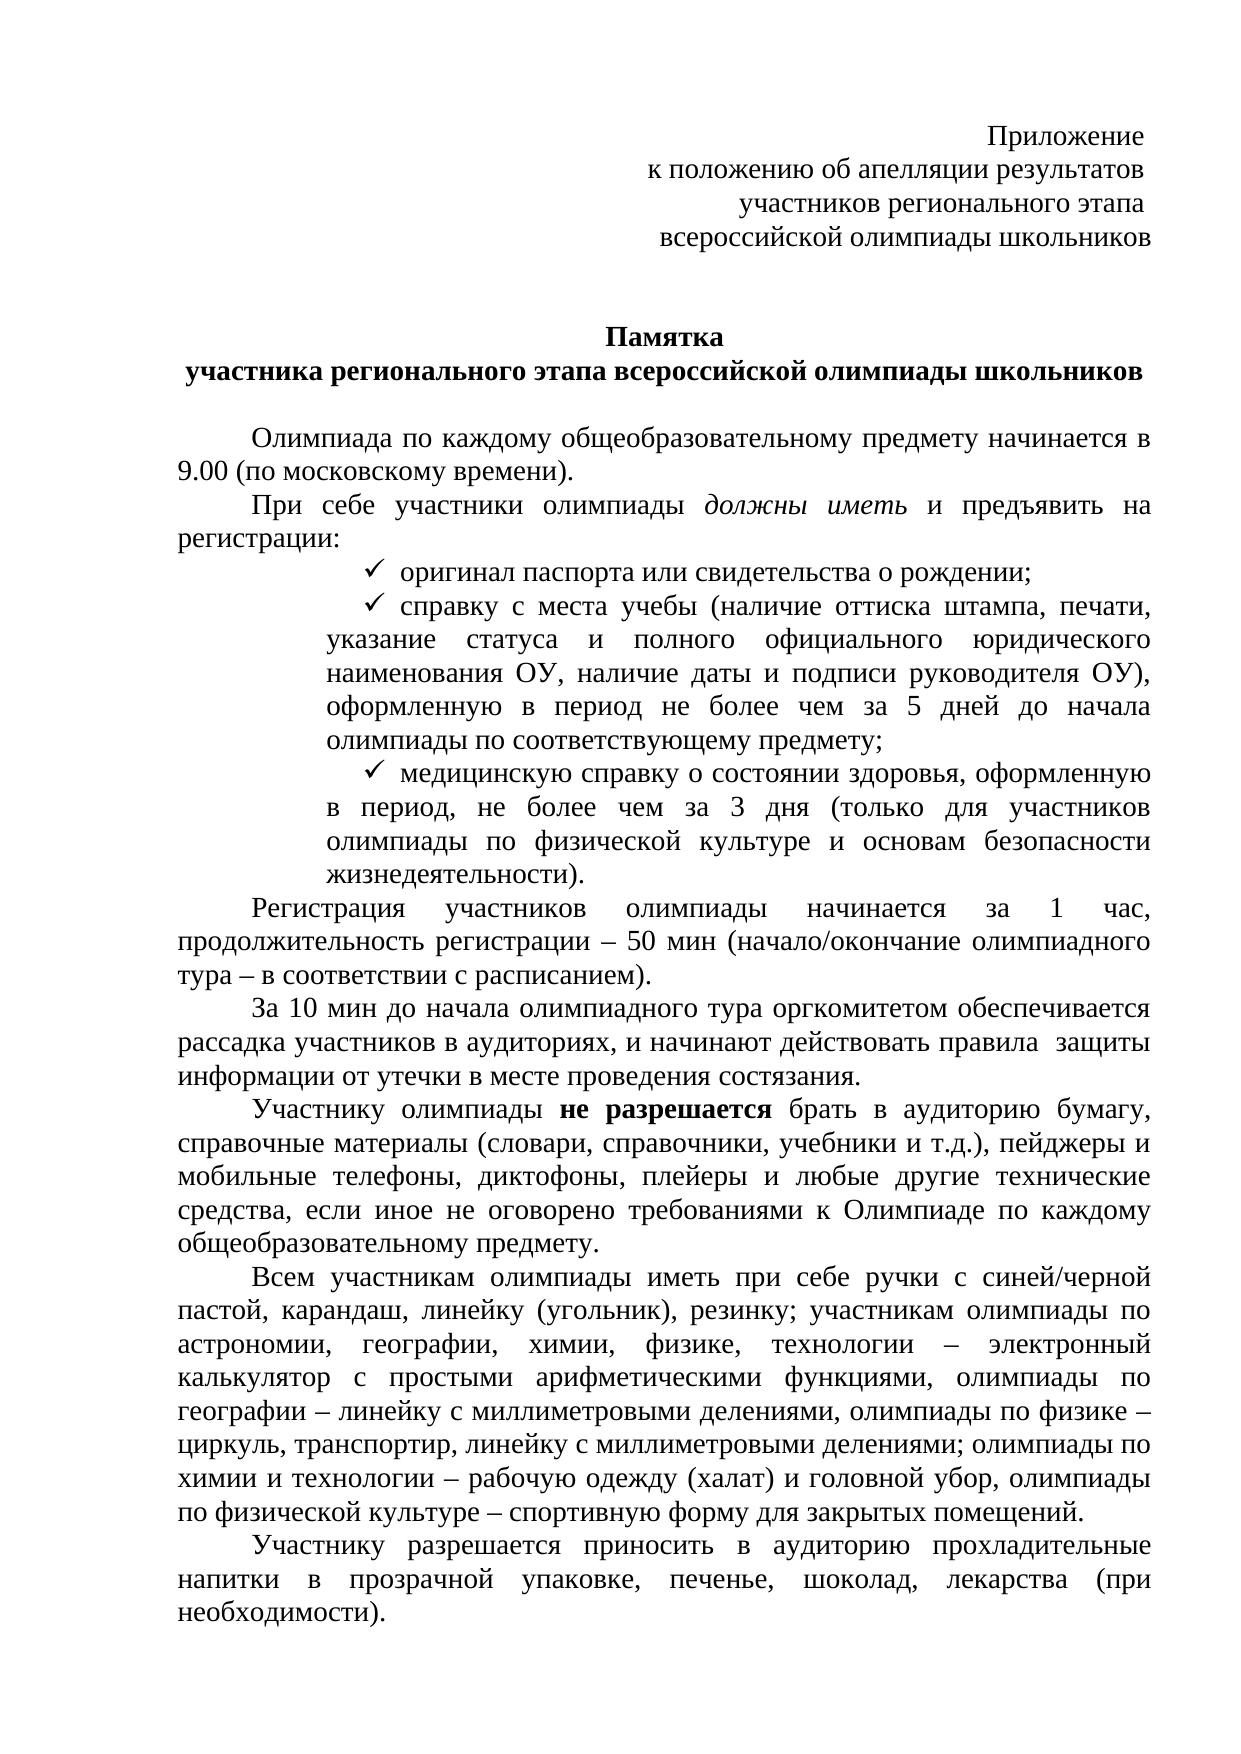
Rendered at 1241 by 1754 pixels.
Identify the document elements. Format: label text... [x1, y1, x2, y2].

text При себе участники олимпиады должны иметь и предъявить на регистрации: [177, 487, 1152, 554]
text Участнику разрешается приносить в аудиторию прохладительные напитки в прозрачной упаковке, печенье, шоколад, лекарства (при необходимости). [177, 1527, 1152, 1628]
list оригинал паспорта или свидетельства о рождении; [288, 554, 1152, 588]
text Регистрация участников олимпиады начинается за 1 час, продолжительность регистрации – 50 мин (начало/окончание олимпиадного тура – в соответствии с расписанием). [177, 890, 1152, 991]
list справку с места учебы (наличие оттиска штампа, печати, указание статуса и полного официального юридического наименования ОУ, наличие даты и подписи руководителя ОУ), оформленную в период не более чем за 5 дней до начала олимпиады по соответствующему предмету; [288, 588, 1152, 756]
text участника регионального этапа всероссийской олимпиады школьников [177, 353, 1152, 386]
text Приложение [177, 118, 1152, 152]
text Памятка [177, 319, 1152, 353]
text За 10 мин до начала олимпиадного тура оргкомитетом обеспечивается рассадка участников в аудиториях, и начинают действовать правила защиты информации от утечки в месте проведения состязания. [177, 991, 1152, 1091]
text к положению об апелляции результатов [177, 152, 1152, 185]
text всероссийской олимпиады школьников [177, 219, 1152, 252]
text Олимпиада по каждому общеобразовательному предмету начинается в 9.00 (по московскому времени). [177, 420, 1152, 487]
text Всем участникам олимпиады иметь при себе ручки с синей/черной пастой, карандаш, линейку (угольник), резинку; участникам олимпиады по астрономии, географии, химии, физике, технологии – электронный калькулятор с простыми арифметическими функциями, олимпиады по географии – линейку с миллиметровыми делениями, олимпиады по физике – циркуль, транспортир, линейку с миллиметровыми делениями; олимпиады по химии и технологии – рабочую одежду (халат) и головной убор, олимпиады по физической культуре – спортивную форму для закрытых помещений. [177, 1259, 1152, 1527]
text участников регионального этапа [177, 185, 1152, 219]
text Участнику олимпиады не разрешается брать в аудиторию бумагу, справочные материалы (словари, справочники, учебники и т.д.), пейджеры и мобильные телефоны, диктофоны, плейеры и любые другие технические средства, если иное не оговорено требованиями к Олимпиаде по каждому общеобразовательному предмету. [177, 1091, 1152, 1259]
list медицинскую справку о состоянии здоровья, оформленную в период, не более чем за 3 дня (только для участников олимпиады по физической культуре и основам безопасности жизнедеятельности). [288, 756, 1152, 890]
